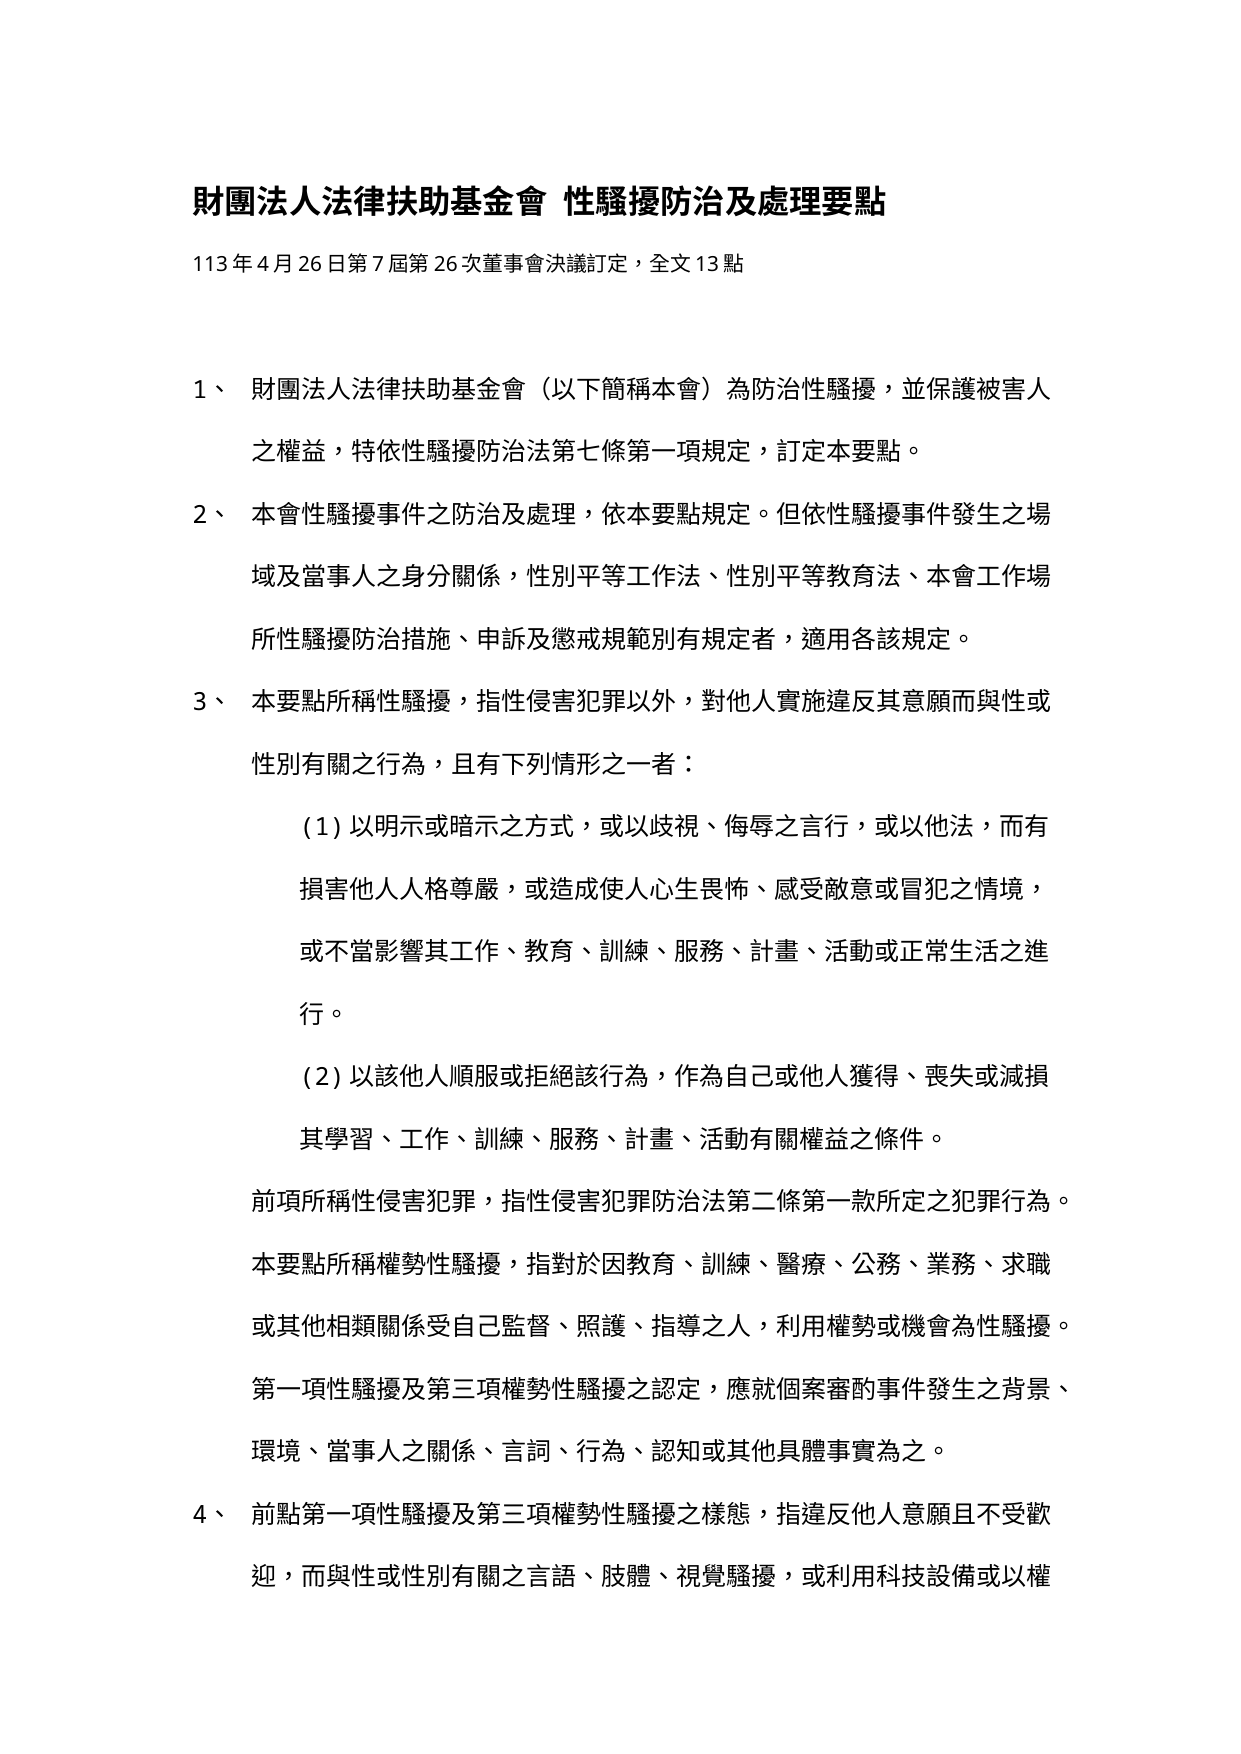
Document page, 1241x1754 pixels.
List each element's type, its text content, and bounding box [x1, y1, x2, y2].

text 113年4月26日第7屆第26次董事會決議訂定，全文13點 [192, 221, 1053, 283]
list 本要點所稱性騷擾，指性侵害犯罪以外，對他人實施違反其意願而與性或性別有關之行為，且有下列情形之一者： [192, 658, 1053, 783]
list 以明示或暗示之方式，或以歧視、侮辱之言行，或以他法，而有損害他人人格尊嚴，或造成使人心生畏怖、感受敵意或冒犯之情境，或不當影響其工作、教育、訓練、服務、計畫、活動或正常生活之進行。 [299, 783, 1053, 1033]
list 以該他人順服或拒絕該行為，作為自己或他人獲得、喪失或減損其學習、工作、訓練、服務、計畫、活動有關權益之條件。 [299, 1033, 1053, 1158]
list 本會性騷擾事件之防治及處理，依本要點規定。但依性騷擾事件發生之場域及當事人之身分關係，性別平等工作法、性別平等教育法、本會工作場所性騷擾防治措施、申訴及懲戒規範別有規定者，適用各該規定。 [192, 471, 1053, 658]
text 第一項性騷擾及第三項權勢性騷擾之認定，應就個案審酌事件發生之背景、環境、當事人之關係、言詞、行為、認知或其他具體事實為之。 [251, 1346, 1053, 1471]
list 財團法人法律扶助基金會（以下簡稱本會）為防治性騷擾，並保護被害人之權益，特依性騷擾防治法第七條第一項規定，訂定本要點。 [192, 346, 1053, 471]
text 財團法人法律扶助基金會 性騷擾防治及處理要點 [192, 158, 1053, 221]
list 前點第一項性騷擾及第三項權勢性騷擾之樣態，指違反他人意願且不受歡迎，而與性或性別有關之言語、肢體、視覺騷擾，或利用科技設備或以權 [192, 1471, 1053, 1596]
text 前項所稱性侵害犯罪，指性侵害犯罪防治法第二條第一款所定之犯罪行為。 [251, 1158, 1053, 1221]
text 本要點所稱權勢性騷擾，指對於因教育、訓練、醫療、公務、業務、求職或其他相類關係受自己監督、照護、指導之人，利用權勢或機會為性騷擾。 [251, 1221, 1053, 1346]
